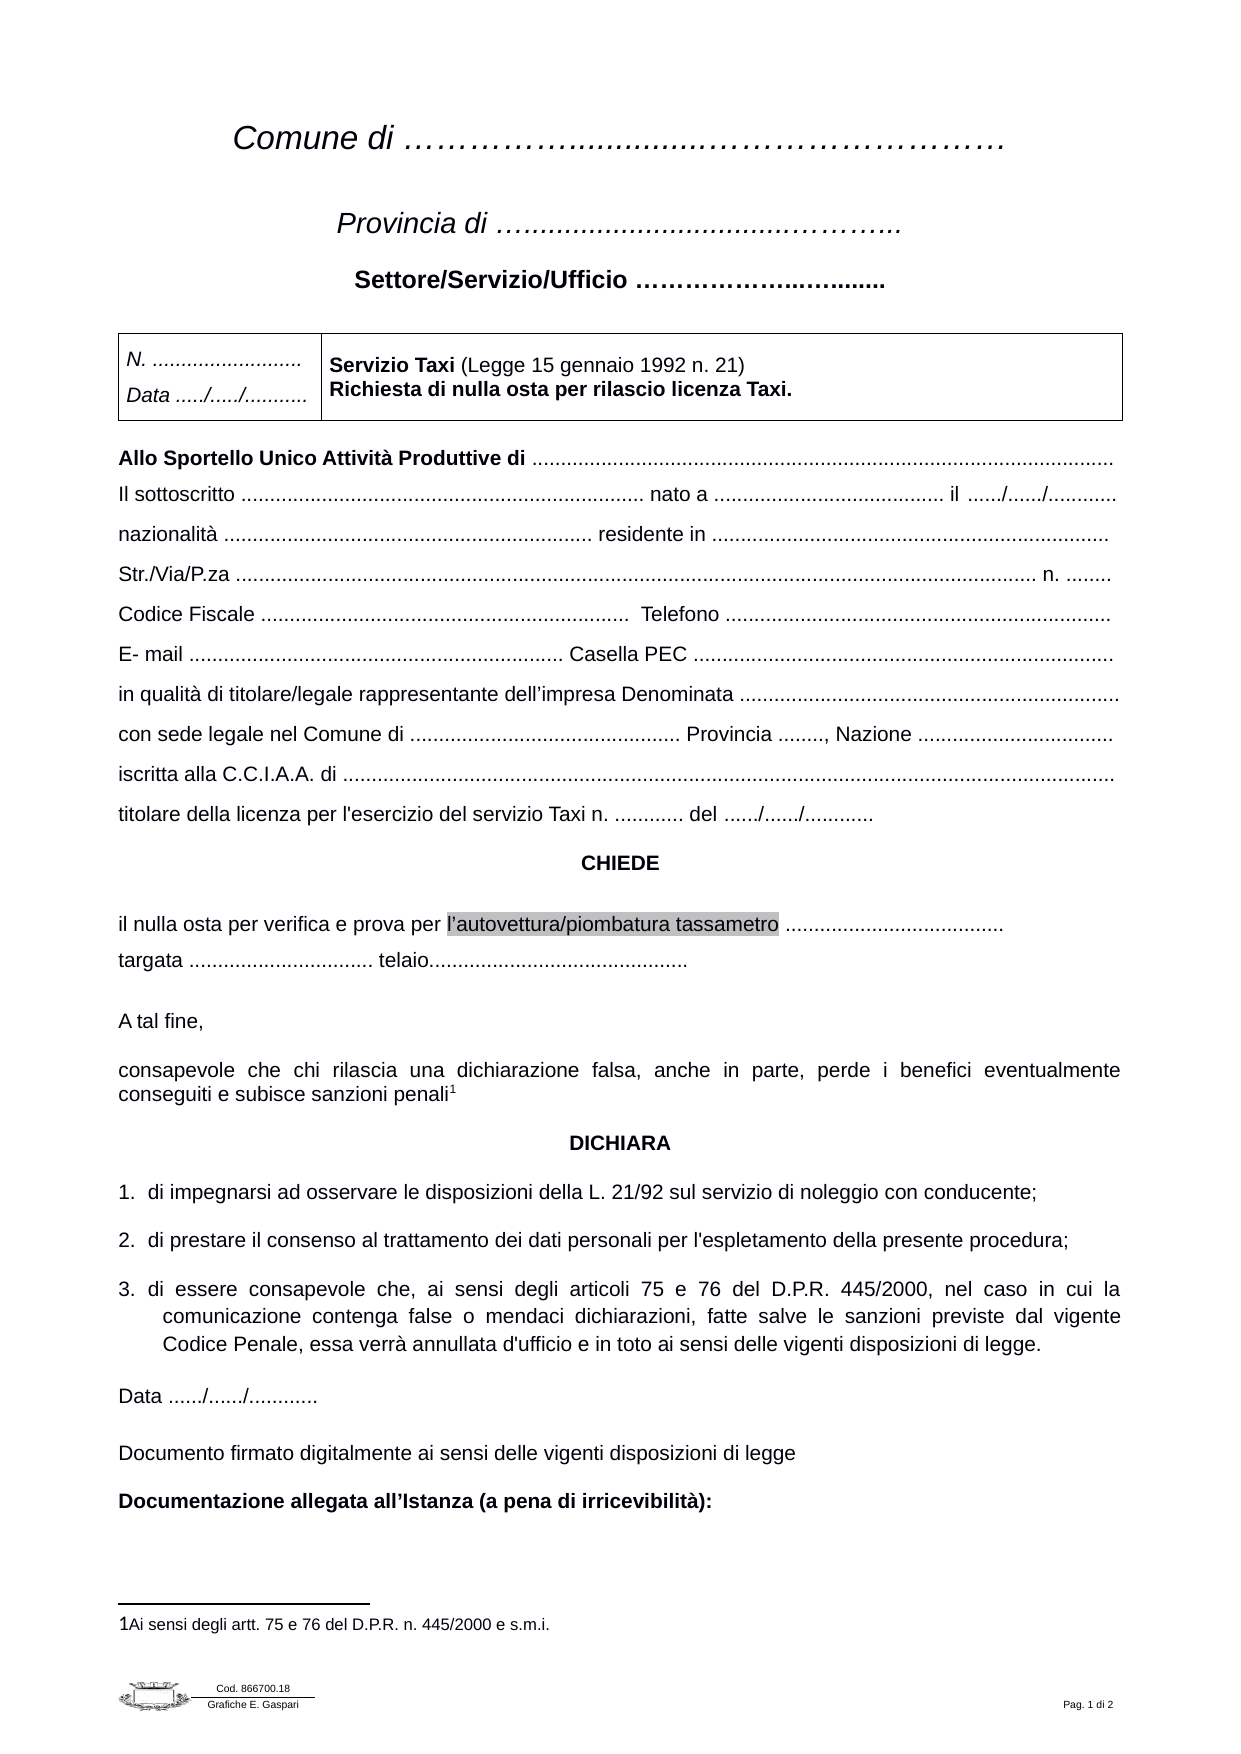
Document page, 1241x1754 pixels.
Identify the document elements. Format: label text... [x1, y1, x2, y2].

text Ai sensi degli artt. 75 e 76 del D.P.R. n. 445/2000 e s.m.i. [118, 1610, 1122, 1636]
text E- mail ................................................................. Casella PEC ......................................................................... [118, 642, 1122, 666]
text in qualità di titolare/legale rappresentante dell’impresa Denominata .................................................................. [118, 682, 1122, 706]
table_header N. .......................... Data ...../...../........... [119, 334, 321, 420]
text il nulla osta per verifica e prova per l’autovettura/piombatura tassametro ...................................... targata ................................ telaio............................................. [118, 912, 1122, 972]
subtitle di prestare il consenso al trattamento dei dati personali per l'espletamento della presente procedura; [118, 1228, 1122, 1252]
text Codice Fiscale ................................................................ Telefono ................................................................... [118, 602, 1122, 626]
text titolare della licenza per l'esercizio del servizio Taxi n. ............ del ....../....../............ [118, 802, 1090, 826]
subtitle di impegnarsi ad osservare le disposizioni della L. 21/92 sul servizio di noleggio con conducente; [118, 1180, 1122, 1204]
text Comune di ……………...............……………………… [118, 118, 1122, 157]
table_header Servizio Taxi (Legge 15 gennaio 1992 n. 21) Richiesta di nulla osta per rilascio licenza Taxi. [322, 334, 1122, 420]
text Settore/Servizio/Ufficio ………………...…........ [118, 265, 1122, 294]
text CHIEDE [118, 851, 1122, 875]
text A tal fine, [118, 1009, 1122, 1033]
text Documento firmato digitalmente ai sensi delle vigenti disposizioni di legge [118, 1440, 1122, 1464]
text consapevole che chi rilascia una dichiarazione falsa, anche in parte, perde i benefici eventualmente conseguiti e subisce sanzioni penali [118, 1058, 1122, 1106]
text con sede legale nel Comune di ............................................... Provincia ........, Nazione .................................. [118, 722, 1122, 746]
text nazionalità ................................................................ residente in ..................................................................... [118, 522, 1122, 546]
text Documentazione allegata all’Istanza (a pena di irricevibilità): [118, 1489, 1122, 1513]
text Data ....../....../............ [118, 1384, 1122, 1408]
text Provincia di ….................................………... [118, 207, 1122, 240]
text Str./Via/P.za ........................................................................................................................................... n. ........ [118, 562, 1122, 586]
text Allo Sportello Unico Attività Produttive di ..................................................................................................... [118, 446, 1122, 470]
subtitle DICHIARA [118, 1131, 1122, 1155]
text iscritta alla C.C.I.A.A. di ...................................................................................................................................... [118, 762, 1122, 786]
text Il sottoscritto ...................................................................... nato a ........................................ il ....../....../............ [118, 482, 1122, 506]
subtitle di essere consapevole che, ai sensi degli articoli 75 e 76 del D.P.R. 445/2000, nel caso in cui la comunicazione contenga false o mendaci dichiarazioni, fatte salve le sanzioni previste dal vigente Codice Penale, essa verrà annullata d'ufficio e in toto ai sensi delle vigenti disposizioni di legge. [118, 1277, 1122, 1356]
